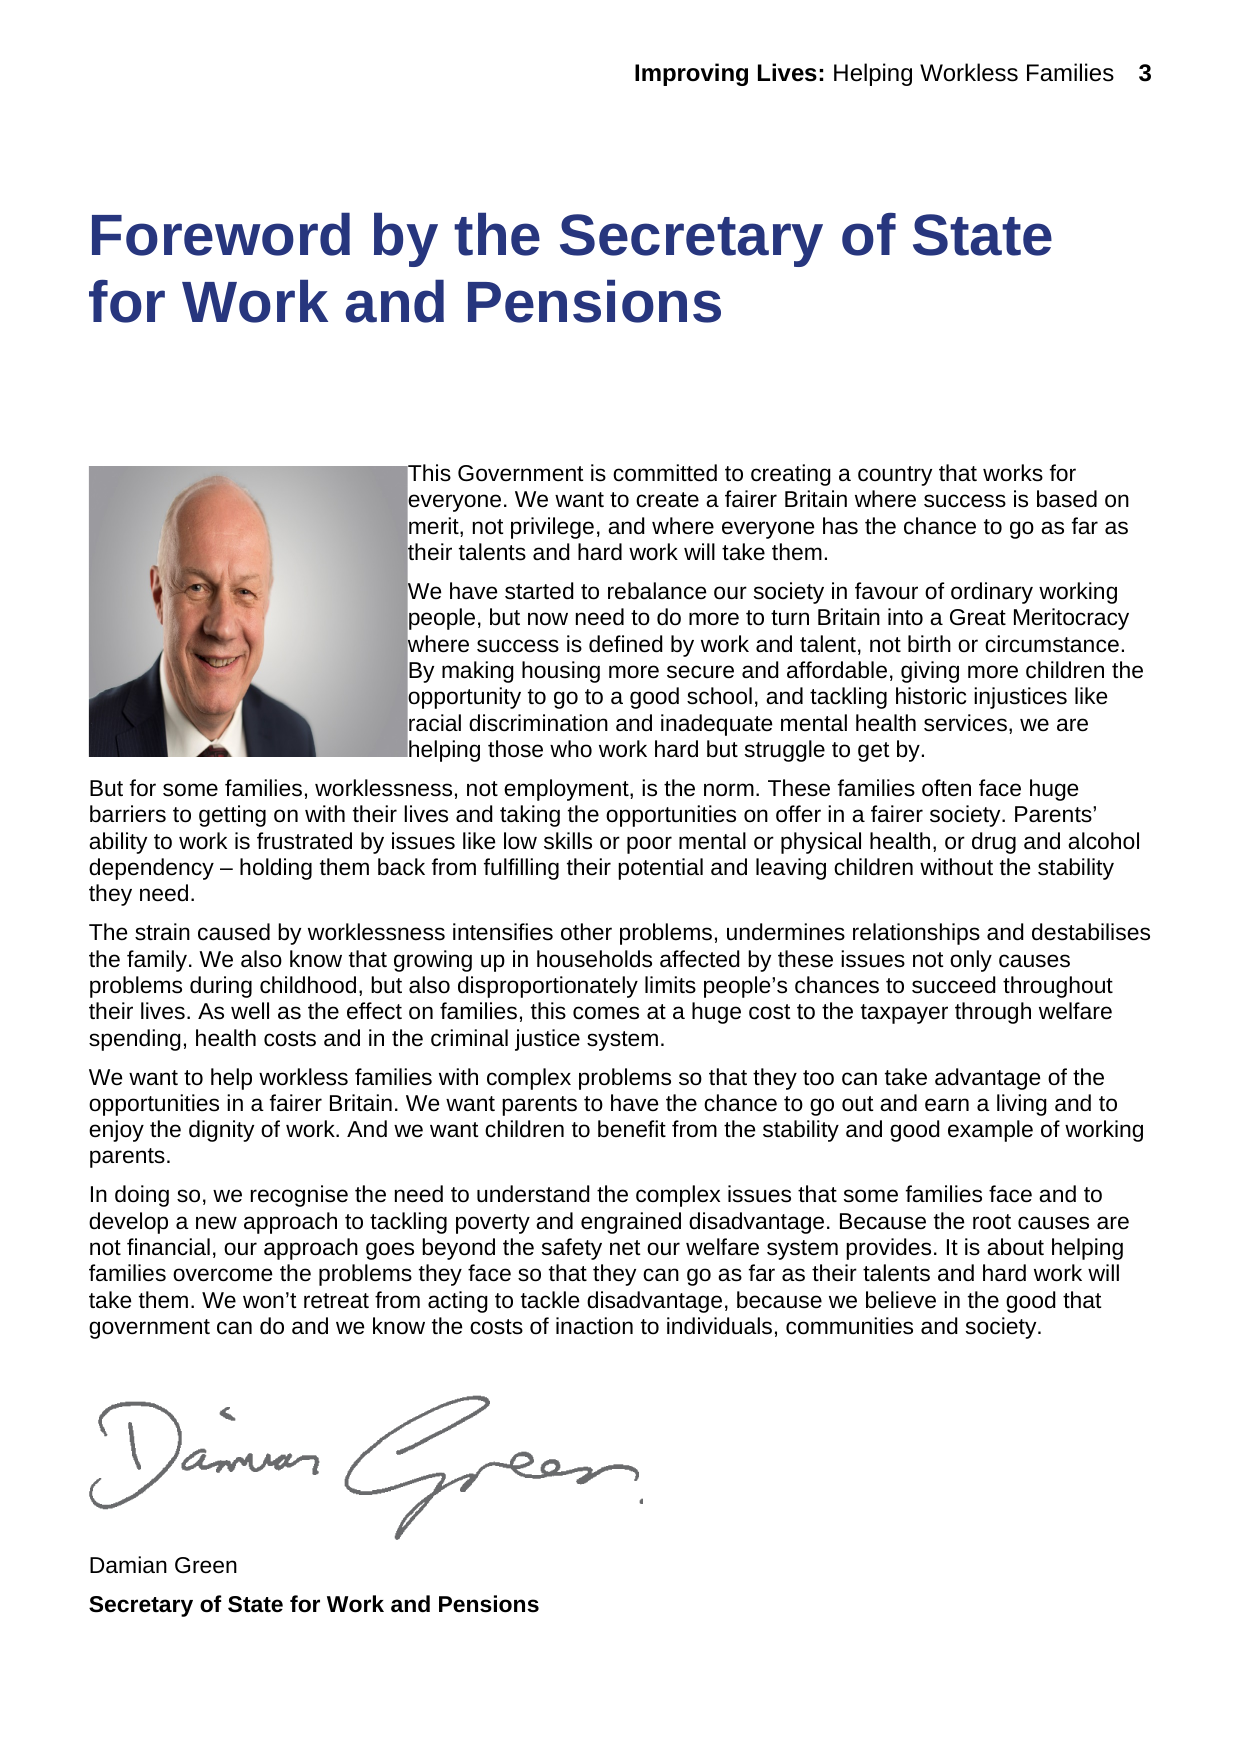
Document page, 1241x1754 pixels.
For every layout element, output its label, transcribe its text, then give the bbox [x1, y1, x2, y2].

subtitle Foreword by the Secretary of State for Work and Pensions [89, 201, 1152, 335]
text We have started to rebalance our society in favour of ordinary working people, but now need to do more to turn Britain into a Great Meritocracy where success is defined by work and talent, not birth or circumstance. By making housing more secure and affordable, giving more children the opportunity to go to a good school, and tackling historic injustices like racial discrimination and inadequate mental health services, we are helping those who work hard but struggle to get by. [89, 578, 1152, 762]
text We want to help workless families with complex problems so that they too can take advantage of the opportunities in a fairer Britain. We want parents to have the chance to go out and earn a living and to enjoy the dignity of work. And we want children to benefit from the stability and good example of working parents. [89, 1063, 1152, 1169]
text Damian Green [89, 1552, 1152, 1578]
text This Government is committed to creating a country that works for everyone. We want to create a fairer Britain where success is based on merit, not privilege, and where everyone has the chance to go as far as their talents and hard work will take them. [89, 460, 1152, 565]
text But for some families, worklessness, not employment, is the norm. These families often face huge barriers to getting on with their lives and taking the opportunities on offer in a fairer society. Parents’ ability to work is frustrated by issues like low skills or poor mental or physical health, or drug and alcohol dependency – holding them back from fulfilling their potential and leaving children without the stability they need. [89, 775, 1152, 907]
text In doing so, we recognise the need to understand the complex issues that some families face and to develop a new approach to tackling poverty and engrained disadvantage. Because the root causes are not financial, our approach goes beyond the safety net our welfare system provides. It is about helping families overcome the problems they face so that they can go as far as their talents and hard work will take them. We won’t retreat from acting to tackle disadvantage, because we believe in the good that government can do and we know the costs of inaction to individuals, communities and society. [89, 1181, 1152, 1339]
text Secretary of State for Work and Pensions [89, 1591, 1152, 1617]
text The strain caused by worklessness intensifies other problems, undermines relationships and destabilises the family. We also know that growing up in households affected by these issues not only causes problems during childhood, but also disproportionately limits people’s chances to succeed throughout their lives. As well as the effect on families, this comes at a huge cost to the taxpayer through welfare spending, health costs and in the criminal justice system. [89, 919, 1152, 1051]
